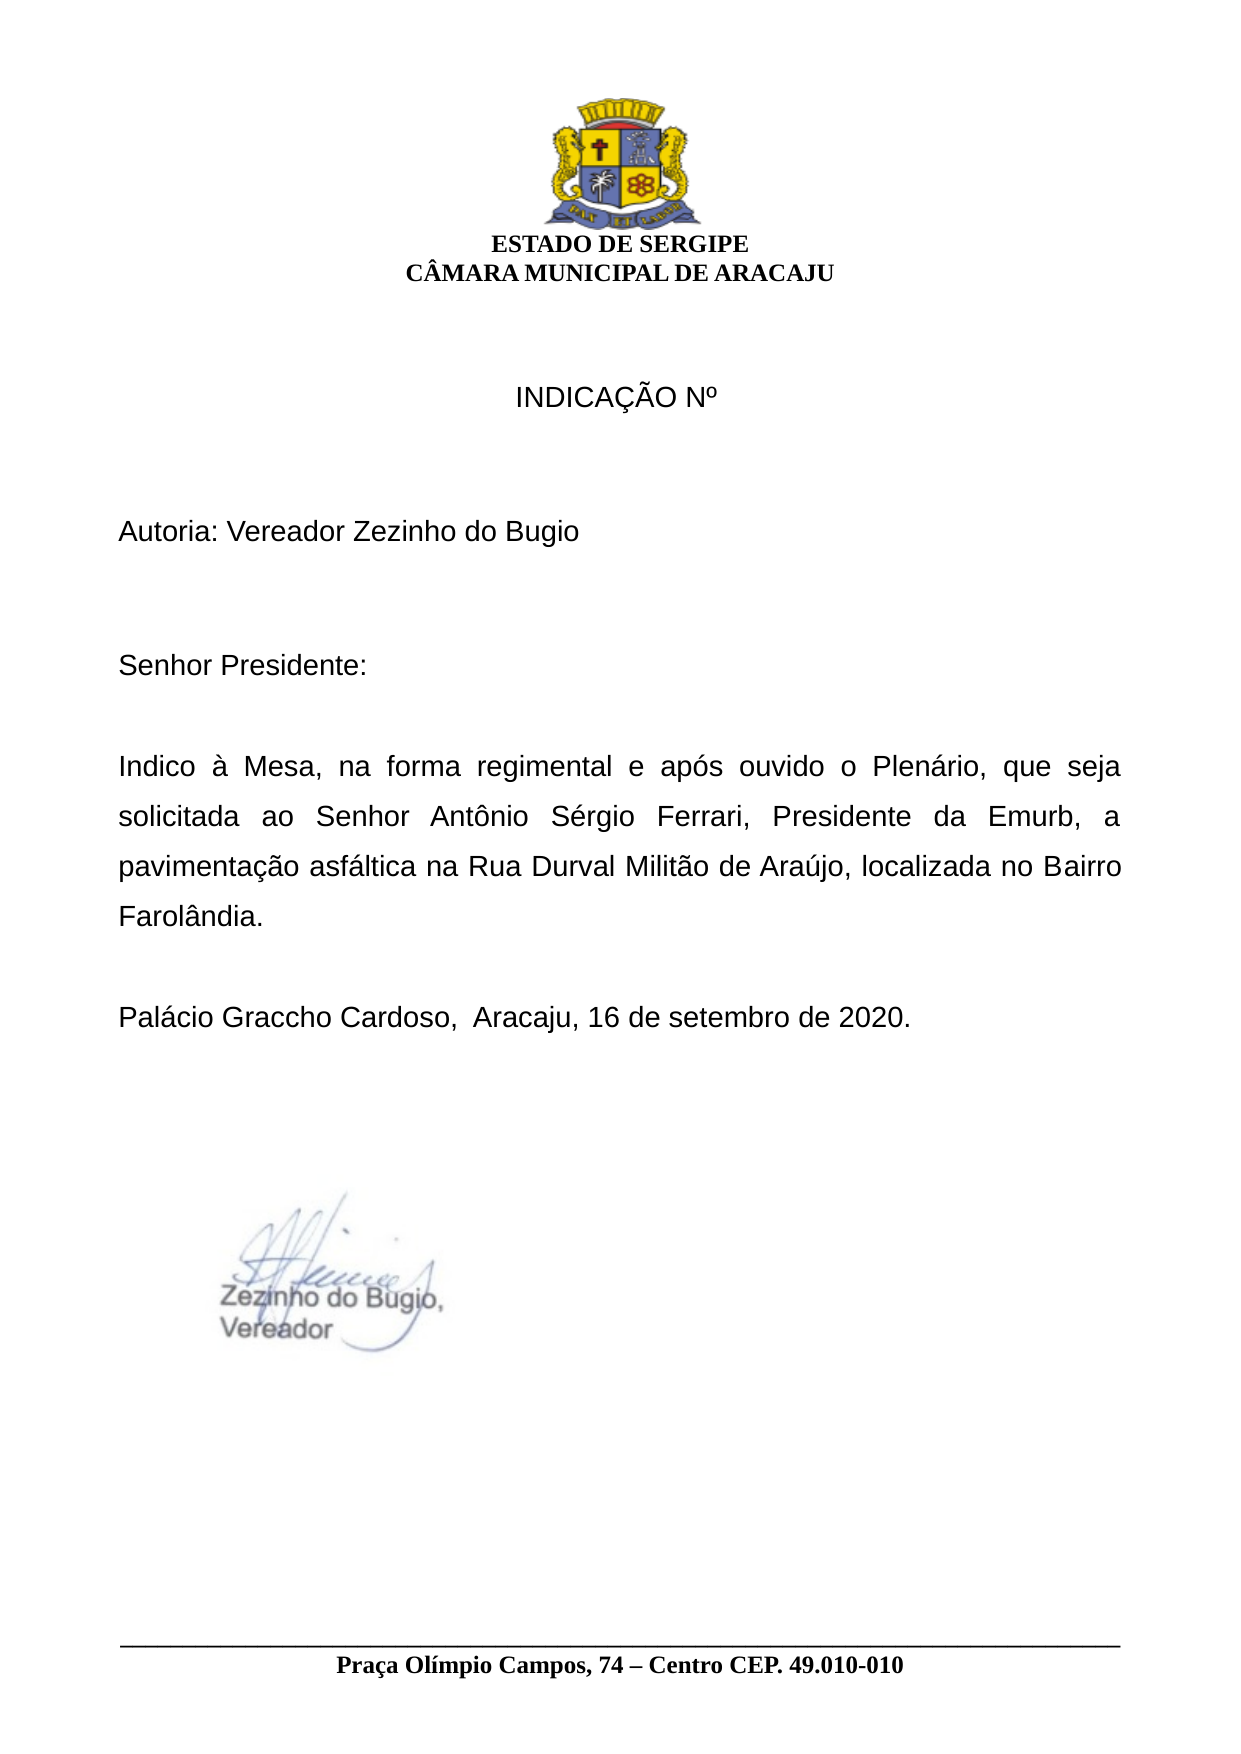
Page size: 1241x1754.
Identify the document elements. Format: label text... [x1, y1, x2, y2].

text INDICAÇÃO Nº [118, 379, 1122, 413]
text Palácio Graccho Cardoso, Aracaju, 16 de setembro de 2020. [118, 1000, 1122, 1034]
text Autoria: Vereador Zezinho do Bugio [118, 514, 1122, 547]
text Indico à Mesa, na forma regimental e após ouvido o Plenário, que seja solicitada ao Senhor Antônio Sérgio Ferrari, Presidente da Emurb, a pavimentação asfáltica na Rua Durval Militão de Araújo, localizada no Bairro Farolândia. [118, 748, 1122, 933]
text Senhor Presidente: [118, 648, 1122, 681]
